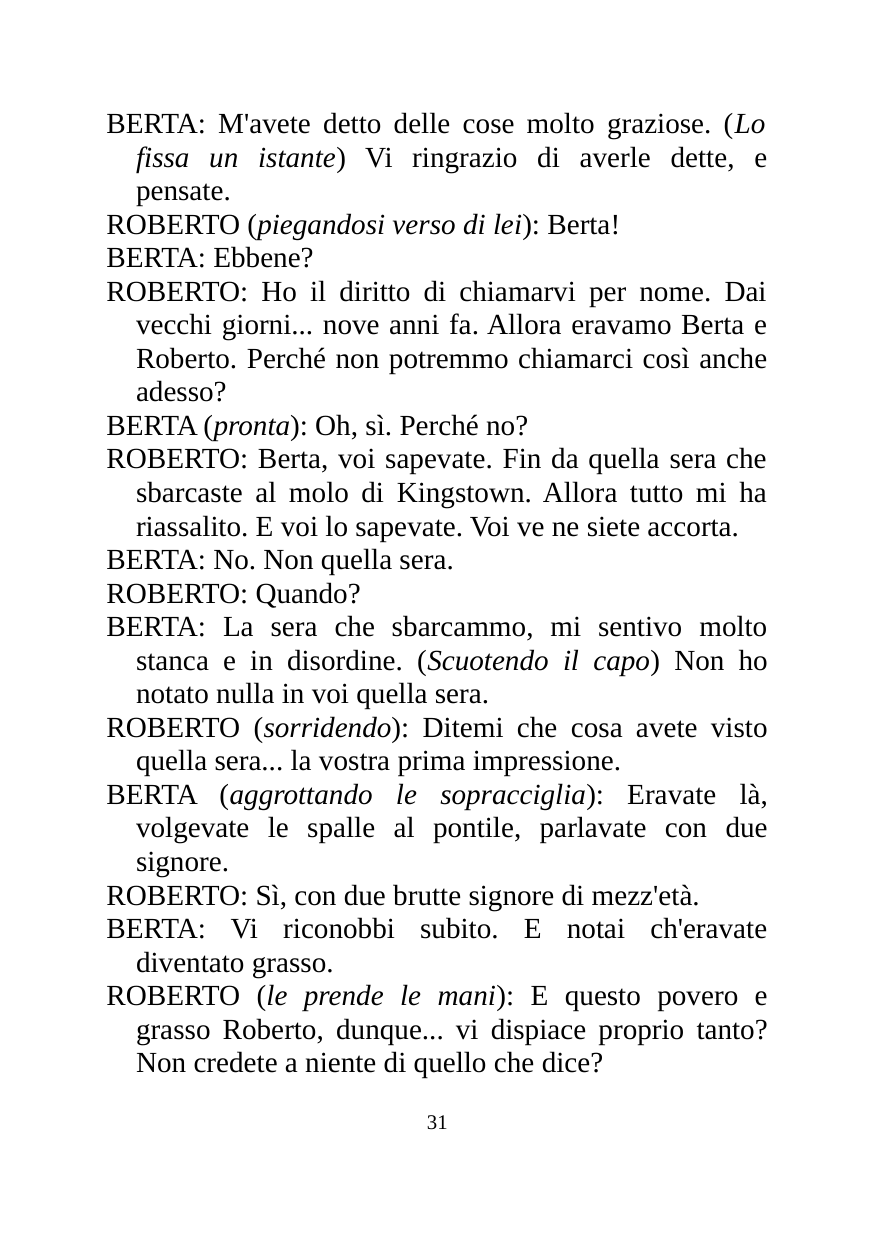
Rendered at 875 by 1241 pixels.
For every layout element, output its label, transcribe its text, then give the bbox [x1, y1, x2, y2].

text ROBERTO: Ho il diritto di chiamarvi per nome. Dai vecchi giorni... nove anni fa. Allora eravamo Berta e Roberto. Perché non potremmo chiamarci così anche adesso? [106, 274, 768, 408]
text ROBERTO (sorridendo): Ditemi che cosa avete visto quella sera... la vostra prima impressione. [106, 710, 768, 777]
text ROBERTO (piegandosi verso di lei): Berta! [106, 207, 768, 240]
text BERTA: Vi riconobbi subito. E notai ch'eravate diventato grasso. [106, 911, 768, 978]
text BERTA (pronta): Oh, sì. Perché no? [106, 408, 768, 442]
text BERTA (aggrottando le sopracciglia): Eravate là, volgevate le spalle al pontile, parlavate con due signore. [106, 777, 768, 878]
text BERTA: No. Non quella sera. [106, 542, 768, 576]
text ROBERTO: Quando? [106, 576, 768, 609]
text ROBERTO: Sì, con due brutte signore di mezz'età. [106, 878, 768, 911]
text BERTA: La sera che sbarcammo, mi sentivo molto stanca e in disordine. (Scuotendo il capo) Non ho notato nulla in voi quella sera. [106, 609, 768, 710]
text ROBERTO (le prende le mani): E questo povero e grasso Roberto, dunque... vi dispiace proprio tanto? Non credete a niente di quello che dice? [106, 978, 768, 1079]
text BERTA: M'avete detto delle cose molto graziose. (Lo fissa un istante) Vi ringrazio di averle dette, e pensate. [106, 106, 768, 207]
text BERTA: Ebbene? [106, 240, 768, 274]
text ROBERTO: Berta, voi sapevate. Fin da quella sera che sbarcaste al molo di Kingstown. Allora tutto mi ha riassalito. E voi lo sapevate. Voi ve ne siete accorta. [106, 442, 768, 542]
